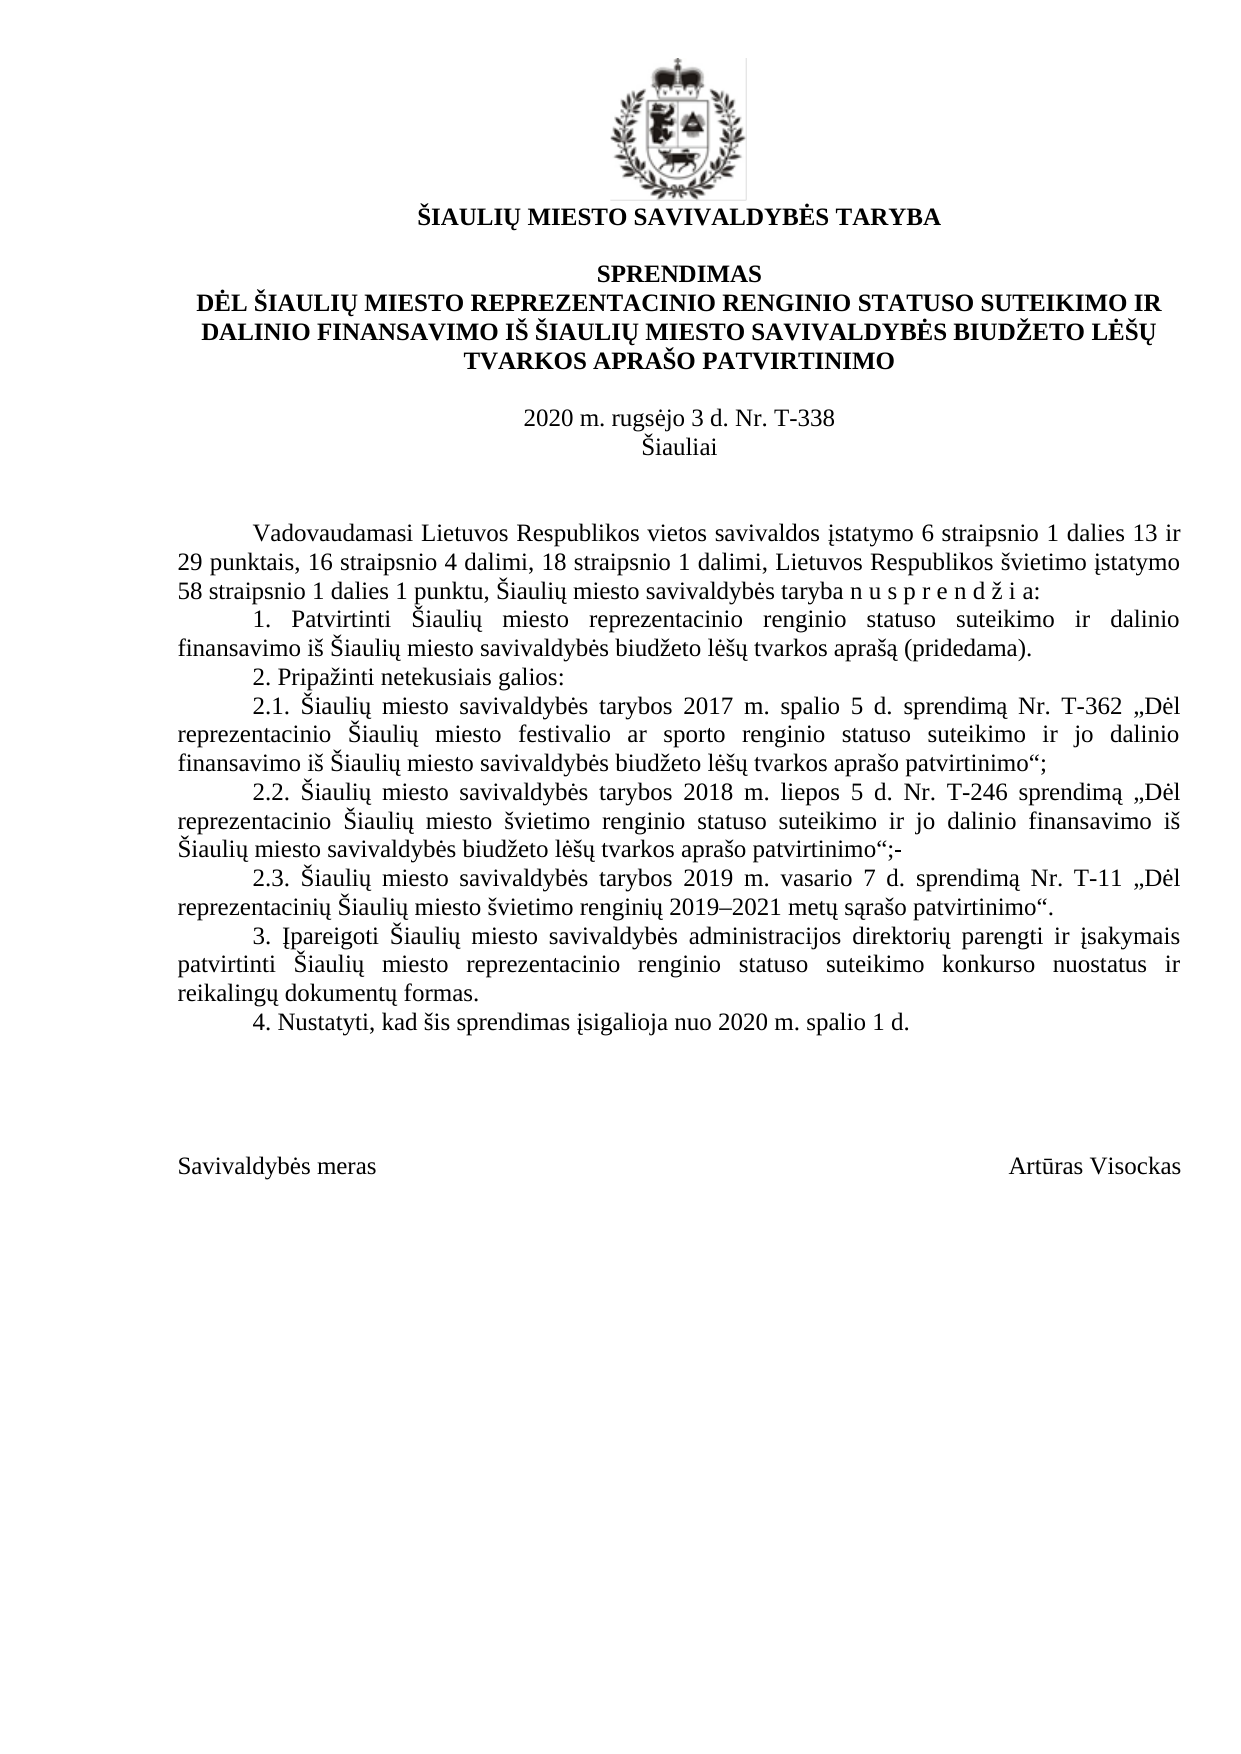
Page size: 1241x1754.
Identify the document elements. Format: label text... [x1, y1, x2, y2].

text 3. Įpareigoti Šiaulių miesto savivaldybės administracijos direktorių parengti ir įsakymais patvirtinti Šiaulių miesto reprezentacinio renginio statuso suteikimo konkurso nuostatus ir reikalingų dokumentų formas. [177, 921, 1181, 1007]
text 2.1. Šiaulių miesto savivaldybės tarybos 2017 m. spalio 5 d. sprendimą Nr. T-362 „Dėl reprezentacinio Šiaulių miesto festivalio ar sporto renginio statuso suteikimo ir jo dalinio finansavimo iš Šiaulių miesto savivaldybės biudžeto lėšų tvarkos aprašo patvirtinimo“; [177, 691, 1181, 777]
text 4. Nustatyti, kad šis sprendimas įsigalioja nuo 2020 m. spalio 1 d. [177, 1007, 1181, 1036]
text DĖL ŠIAULIŲ MIESTO REPREZENTACINIO RENGINIO STATUSO SUTEIKIMO IR DALINIO FINANSAVIMO IŠ ŠIAULIŲ MIESTO SAVIVALDYBĖS BIUDŽETO LĖŠŲ TVARKOS APRAŠO PATVIRTINIMO [177, 288, 1181, 374]
text 2020 m. rugsėjo 3 d. Nr. T-338 [177, 403, 1181, 432]
text 2. Pripažinti netekusiais galios: [177, 662, 1181, 691]
text Savivaldybės meras Artūras Visockas [177, 1151, 1181, 1179]
text 1. Patvirtinti Šiaulių miesto reprezentacinio renginio statuso suteikimo ir dalinio finansavimo iš Šiaulių miesto savivaldybės biudžeto lėšų tvarkos aprašą (pridedama). [177, 604, 1181, 662]
text 2.3. Šiaulių miesto savivaldybės tarybos 2019 m. vasario 7 d. sprendimą Nr. T-11 „Dėl reprezentacinių Šiaulių miesto švietimo renginių 2019–2021 metų sąrašo patvirtinimo“. [177, 863, 1181, 921]
text Vadovaudamasi Lietuvos Respublikos vietos savivaldos įstatymo 6 straipsnio 1 dalies 13 ir 29 punktais, 16 straipsnio 4 dalimi, 18 straipsnio 1 dalimi, Lietuvos Respublikos švietimo įstatymo 58 straipsnio 1 dalies 1 punktu, Šiaulių miesto savivaldybės taryba nusprendžia: [177, 518, 1181, 604]
text 2.2. Šiaulių miesto savivaldybės tarybos 2018 m. liepos 5 d. Nr. T-246 sprendimą „Dėl reprezentacinio Šiaulių miesto švietimo renginio statuso suteikimo ir jo dalinio finansavimo iš Šiaulių miesto savivaldybės biudžeto lėšų tvarkos aprašo patvirtinimo“; [177, 777, 1181, 863]
text ŠIAULIŲ MIESTO SAVIVALDYBĖS TARYBA [177, 202, 1181, 231]
text SPRENDIMAS [177, 259, 1181, 288]
text Šiauliai [177, 432, 1181, 461]
